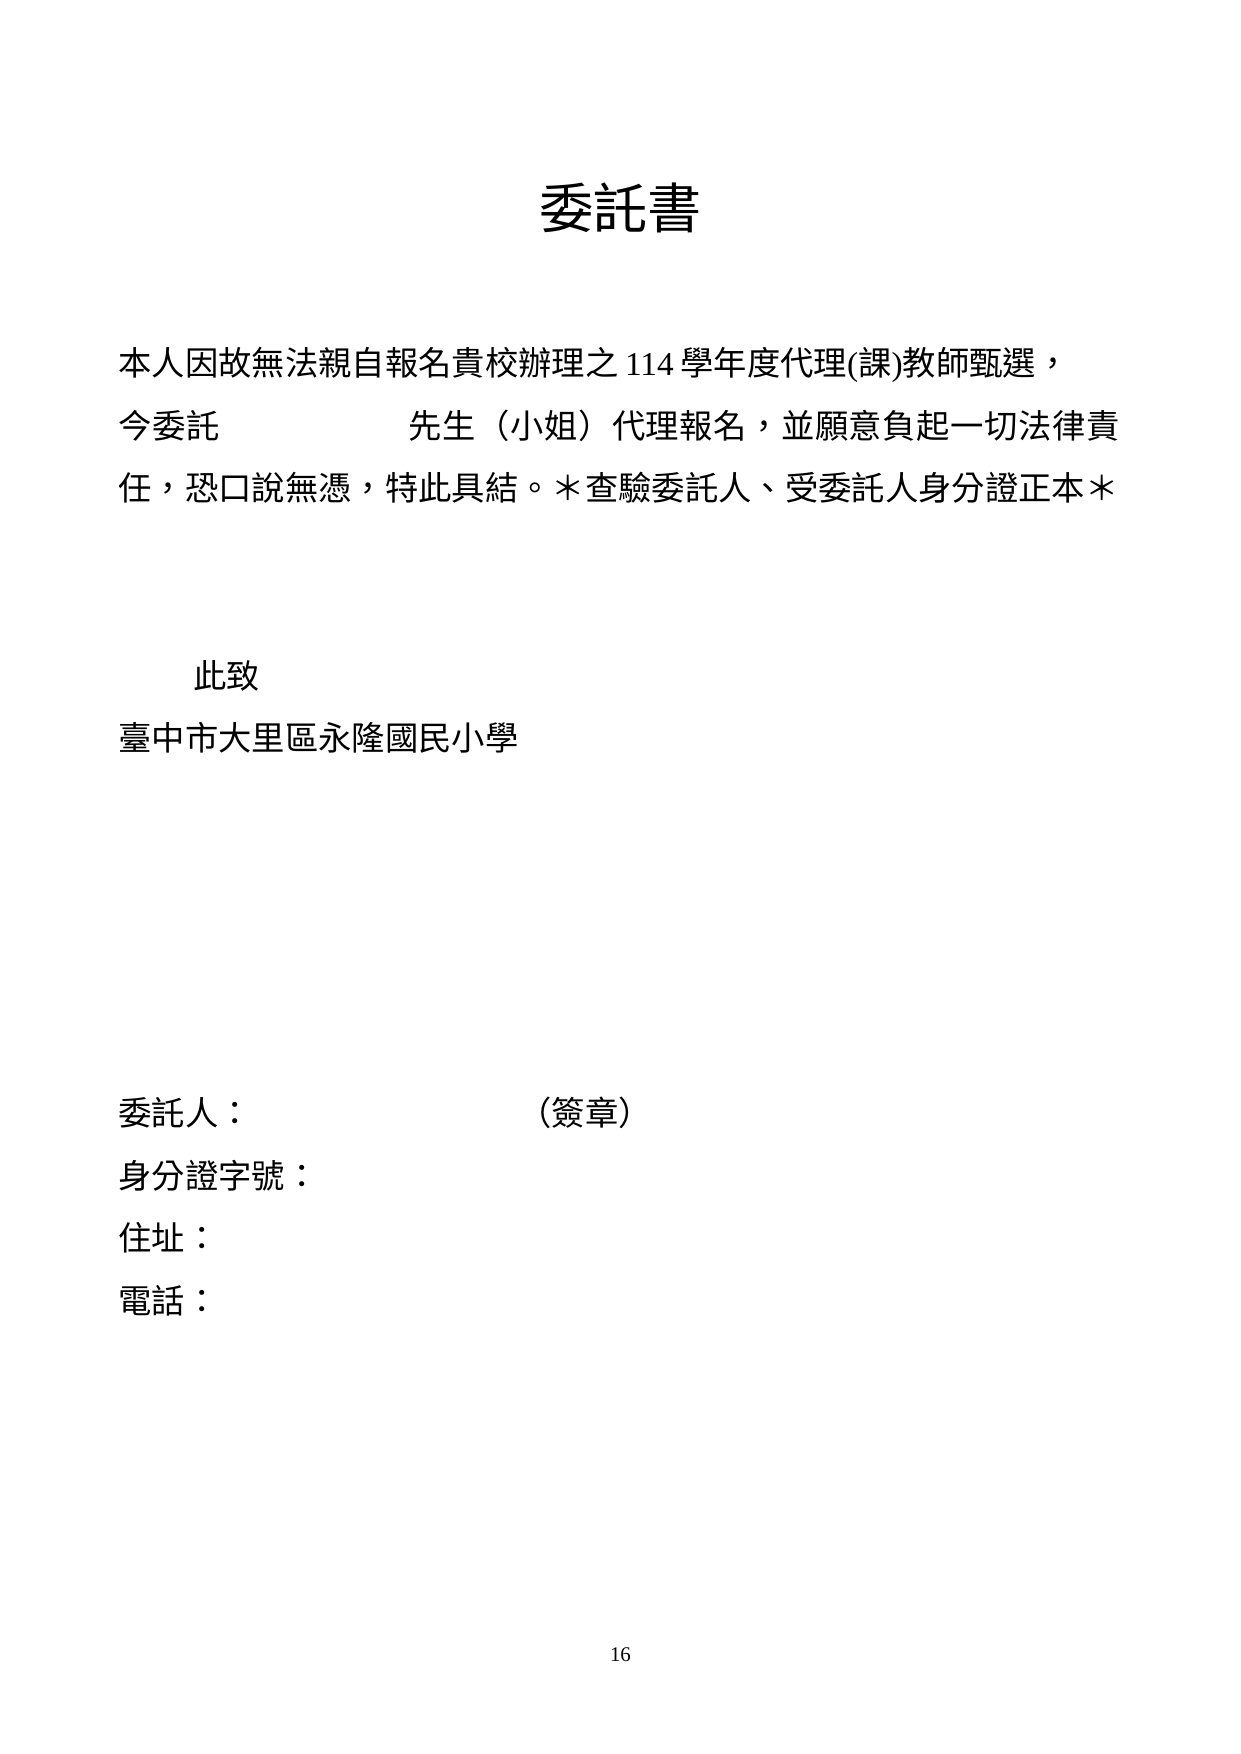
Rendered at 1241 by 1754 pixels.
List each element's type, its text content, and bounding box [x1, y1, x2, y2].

text 身分證字號： [118, 1132, 1122, 1194]
text 臺中市大里區永隆國民小學 [118, 694, 1122, 757]
text 委託書 [118, 132, 1122, 257]
text 住址： [118, 1194, 1122, 1257]
text 委託人： （簽章） [118, 1069, 1122, 1132]
text 電話： [118, 1257, 1122, 1319]
text 此致 [118, 632, 1122, 694]
text 今委託 先生（小姐）代理報名，並願意負起一切法律責任，恐口說無憑，特此具結。＊查驗委託人、受委託人身分證正本＊ [118, 382, 1122, 507]
text 本人因故無法親自報名貴校辦理之114學年度代理(課)教師甄選， [118, 319, 1122, 382]
